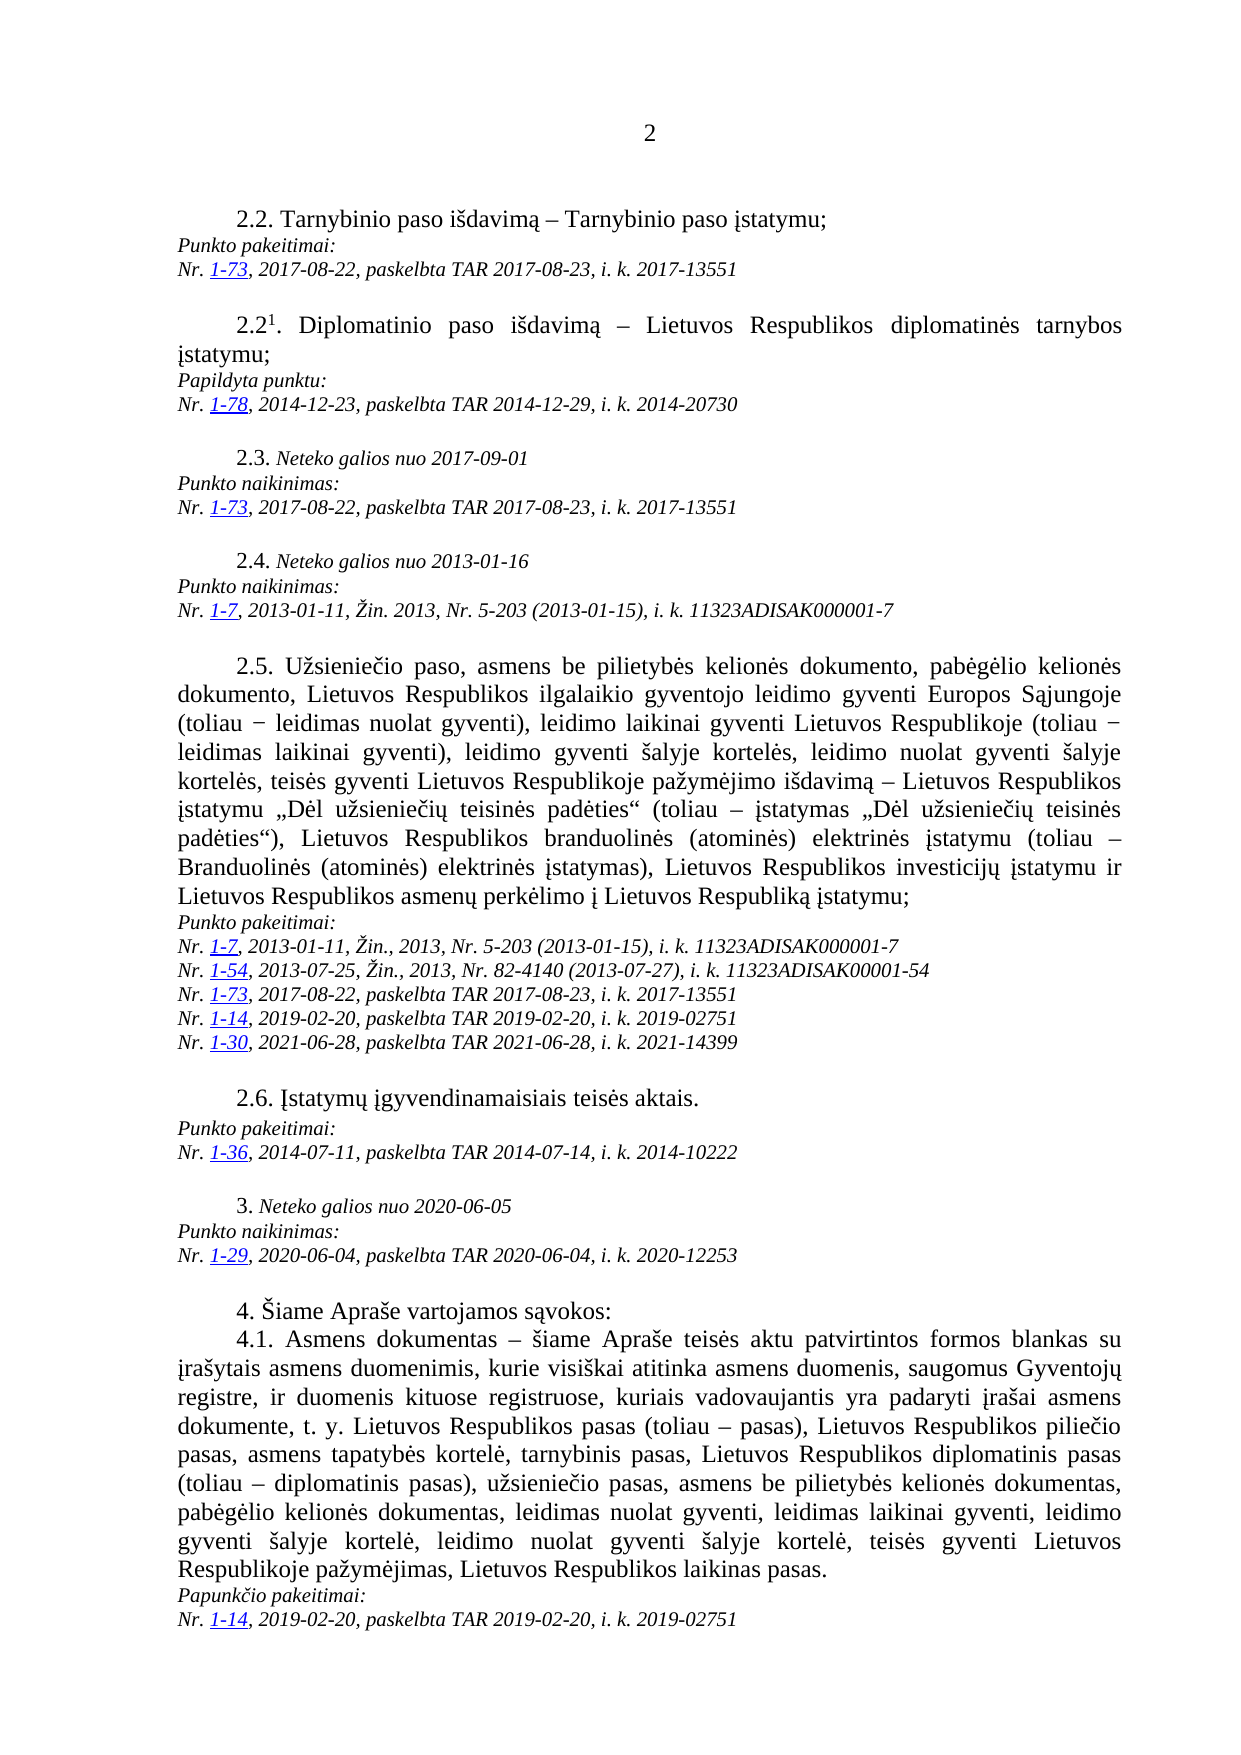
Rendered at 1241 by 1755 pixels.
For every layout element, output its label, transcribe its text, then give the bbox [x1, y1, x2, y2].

text 4.1. Asmens dokumentas – šiame Apraše teisės aktu patvirtintos formos blankas su įrašytais asmens duomenimis, kurie visiškai atitinka asmens duomenis, saugomus Gyventojų registre, ir duomenis kituose registruose, kuriais vadovaujantis yra padaryti įrašai asmens dokumente, t. y. Lietuvos Respublikos pasas (toliau – pasas), Lietuvos Respublikos piliečio pasas, asmens tapatybės kortelė, tarnybinis pasas, Lietuvos Respublikos diplomatinis pasas (toliau – diplomatinis pasas), užsieniečio pasas, asmens be pilietybės kelionės dokumentas, pabėgėlio kelionės dokumentas, leidimas nuolat gyventi, leidimas laikinai gyventi, leidimo gyventi šalyje kortelė, leidimo nuolat gyventi šalyje kortelė, teisės gyventi Lietuvos Respublikoje pažymėjimas, Lietuvos Respublikos laikinas pasas. [177, 1324, 1122, 1583]
text Nr. 1-54, 2013-07-25, Žin., 2013, Nr. 82-4140 (2013-07-27), i. k. 11323ADISAK00001-54 [177, 958, 1122, 982]
text Nr. 1-29, 2020-06-04, paskelbta TAR 2020-06-04, i. k. 2020-12253 [177, 1243, 1122, 1267]
text 2.2. Tarnybinio paso išdavimą – Tarnybinio paso įstatymu; [177, 204, 1122, 233]
text Nr. 1-30, 2021-06-28, paskelbta TAR 2021-06-28, i. k. 2021-14399 [177, 1030, 1122, 1054]
text Punkto pakeitimai: [177, 909, 1122, 934]
text 2.3. Neteko galios nuo 2017-09-01 [177, 444, 1122, 471]
text Nr. 1-73, 2017-08-22, paskelbta TAR 2017-08-23, i. k. 2017-13551 [177, 257, 1122, 281]
text Nr. 1-7, 2013-01-11, Žin., 2013, Nr. 5-203 (2013-01-15), i. k. 11323ADISAK000001-7 [177, 934, 1122, 958]
text 2.6. Įstatymų įgyvendinamaisiais teisės aktais. [177, 1083, 1122, 1111]
text Papildyta punktu: [177, 367, 1122, 392]
text 2.5. Užsieniečio paso, asmens be pilietybės kelionės dokumento, pabėgėlio kelionės dokumento, Lietuvos Respublikos ilgalaikio gyventojo leidimo gyventi Europos Sąjungoje (toliau − leidimas nuolat gyventi), leidimo laikinai gyventi Lietuvos Respublikoje (toliau − leidimas laikinai gyventi), leidimo gyventi šalyje kortelės, leidimo nuolat gyventi šalyje kortelės, teisės gyventi Lietuvos Respublikoje pažymėjimo išdavimą – Lietuvos Respublikos įstatymu „Dėl užsieniečių teisinės padėties“ (toliau – įstatymas „Dėl užsieniečių teisinės padėties“), Lietuvos Respublikos branduolinės (atominės) elektrinės įstatymu (toliau – Branduolinės (atominės) elektrinės įstatymas), Lietuvos Respublikos investicijų įstatymu ir Lietuvos Respublikos asmenų perkėlimo į Lietuvos Respubliką įstatymu; [177, 651, 1122, 909]
text Nr. 1-14, 2019-02-20, paskelbta TAR 2019-02-20, i. k. 2019-02751 [177, 1607, 1122, 1631]
text 2.21. Diplomatinio paso išdavimą – Lietuvos Respublikos diplomatinės tarnybos įstatymu; [177, 310, 1122, 367]
text Nr. 1-78, 2014-12-23, paskelbta TAR 2014-12-29, i. k. 2014-20730 [177, 392, 1122, 416]
text 2.4. Neteko galios nuo 2013-01-16 [177, 548, 1122, 574]
text Nr. 1-73, 2017-08-22, paskelbta TAR 2017-08-23, i. k. 2017-13551 [177, 982, 1122, 1006]
text Nr. 1-36, 2014-07-11, paskelbta TAR 2014-07-14, i. k. 2014-10222 [177, 1140, 1122, 1164]
text Papunkčio pakeitimai: [177, 1583, 1122, 1607]
text 3. Neteko galios nuo 2020-06-05 [177, 1193, 1122, 1219]
text Punkto pakeitimai: [177, 233, 1122, 257]
text Nr. 1-14, 2019-02-20, paskelbta TAR 2019-02-20, i. k. 2019-02751 [177, 1006, 1122, 1030]
text 4. Šiame Apraše vartojamos sąvokos: [177, 1296, 1122, 1324]
text Punkto pakeitimai: [177, 1116, 1122, 1140]
text Nr. 1-7, 2013-01-11, Žin. 2013, Nr. 5-203 (2013-01-15), i. k. 11323ADISAK000001-7 [177, 598, 1122, 622]
text Nr. 1-73, 2017-08-22, paskelbta TAR 2017-08-23, i. k. 2017-13551 [177, 495, 1122, 519]
text Punkto naikinimas: [177, 574, 1122, 598]
text Punkto naikinimas: [177, 1219, 1122, 1243]
text Punkto naikinimas: [177, 471, 1122, 495]
